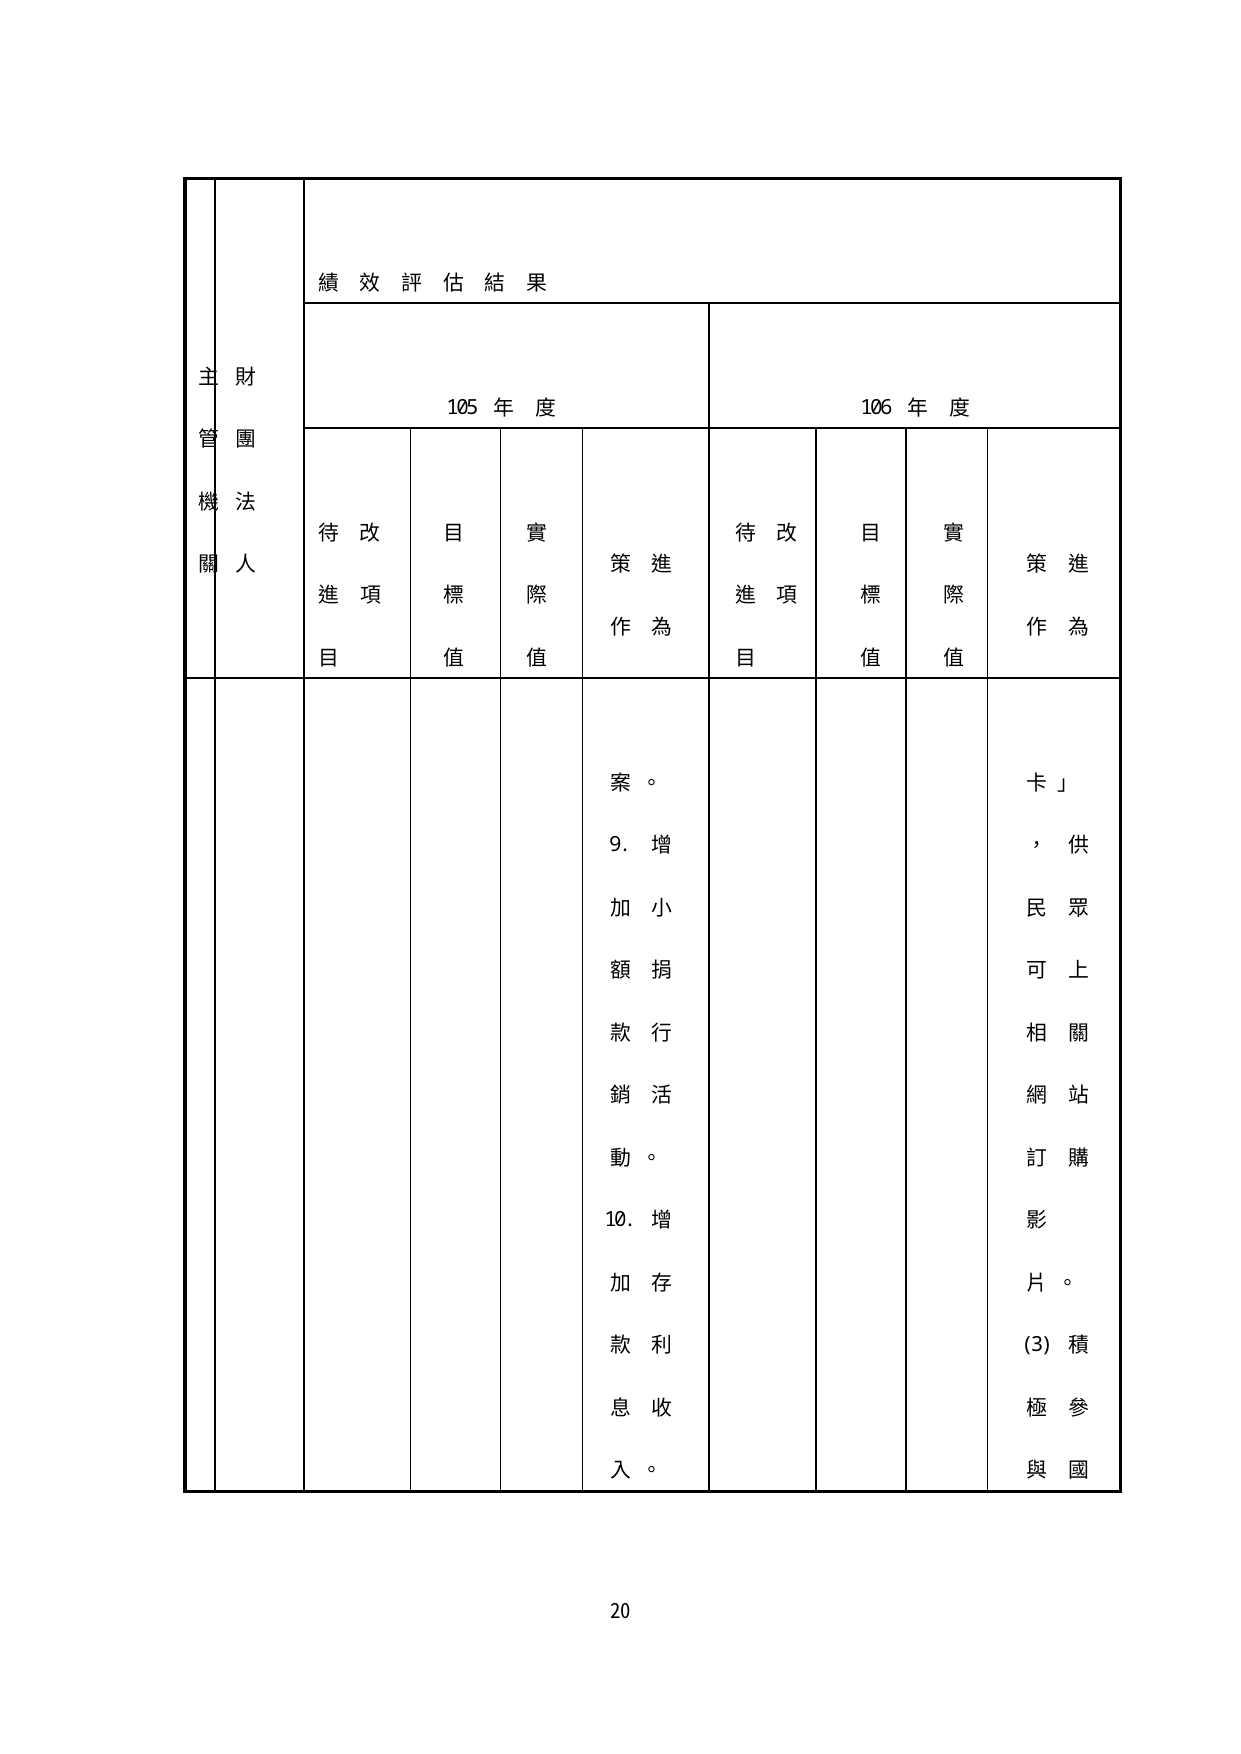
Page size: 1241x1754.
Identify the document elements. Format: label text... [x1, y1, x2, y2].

table_cell [710, 679, 815, 1490]
table_cell [411, 679, 500, 1490]
table_cell 106年度 [710, 304, 1119, 427]
table_cell 案。 9.增加小額捐款行銷活動。 10.增加存款利息收入。 [583, 679, 708, 1490]
table_header 績效評估結果 [305, 180, 1119, 302]
table_header 主管機關 [187, 180, 214, 677]
table_cell [501, 679, 582, 1490]
table_cell [305, 679, 410, 1490]
table_cell 實際值 [501, 429, 582, 677]
table_cell 策進作為 [988, 429, 1119, 677]
table_cell 105年度 [305, 304, 708, 427]
table_cell 目標值 [411, 429, 500, 677]
table_header 財團法人 [216, 180, 303, 677]
table_cell [907, 679, 987, 1490]
table_cell 原民會 [187, 679, 214, 1490]
table_cell 原住民族文化事業基金會 [216, 679, 303, 1490]
table_cell 目標值 [817, 429, 905, 677]
table_cell 策進作為 [583, 429, 708, 677]
table_cell 卡」，供民眾可上相關網站訂購影片。 (3)積極參與國 [988, 679, 1119, 1490]
table_cell 待改進項目 [710, 429, 815, 677]
table_cell [817, 679, 905, 1490]
table_cell 實際值 [907, 429, 987, 677]
table_cell 待改進項目 [305, 429, 410, 677]
